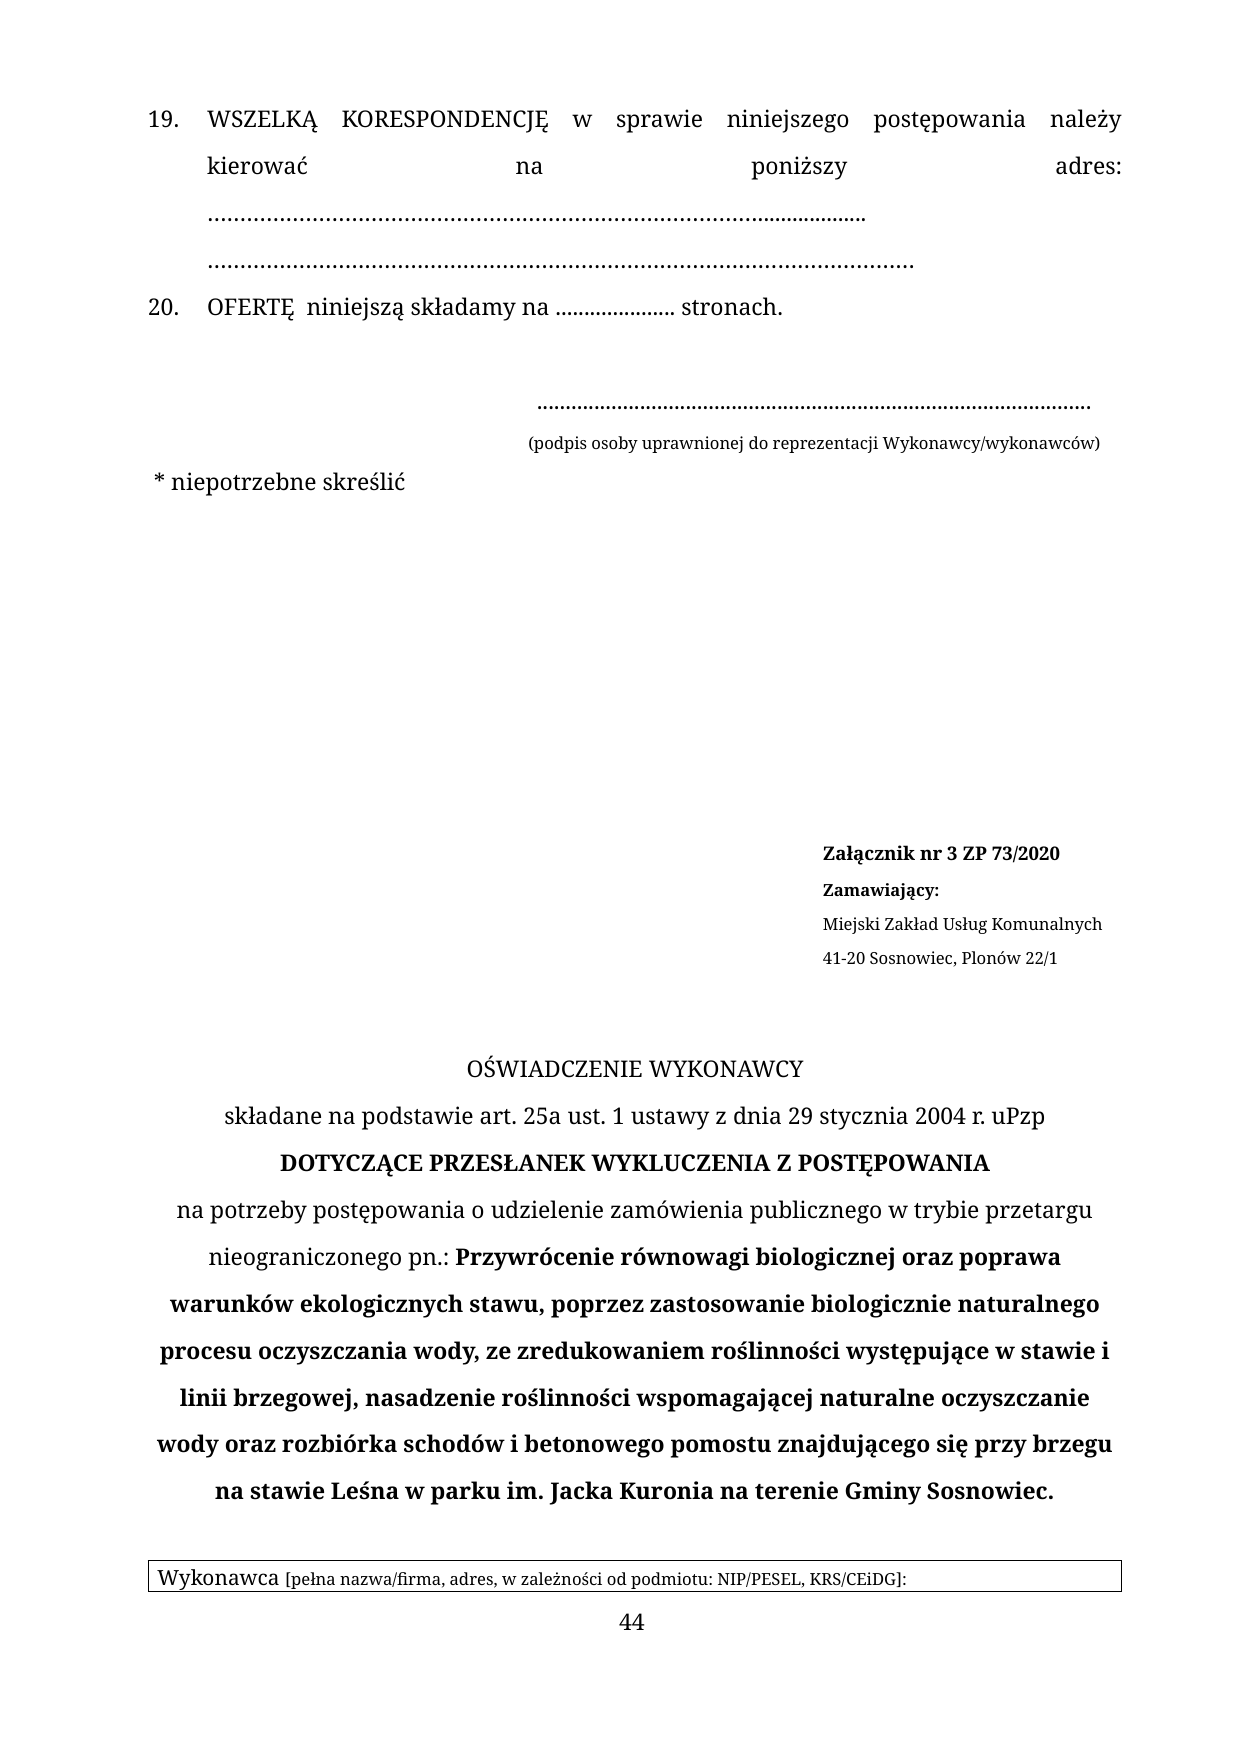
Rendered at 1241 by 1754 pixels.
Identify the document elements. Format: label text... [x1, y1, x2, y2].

text Załącznik nr 3 ZP 73/2020 [148, 841, 1122, 866]
text Wykonawca [pełna nazwa/firma, adres, w zależności od podmiotu: NIP/PESEL, KRS/CEiDG]: [149, 1561, 1121, 1591]
text OŚWIADCZENIE WYKONAWCY [148, 1053, 1122, 1084]
text 20. OFERTĘ niniejszą składamy na ..................... stronach. [148, 291, 1122, 322]
text składane na podstawie art. 25a ust. 1 ustawy z dnia 29 stycznia 2004 r. uPzp [148, 1100, 1122, 1131]
text * niepotrzebne skreślić [148, 466, 1122, 497]
text (podpis osoby uprawnionej do reprezentacji Wykonawcy/wykonawców) [148, 432, 1122, 454]
text 19. WSZELKĄ KORESPONDENCJĘ w sprawie niniejszego postępowania należy kierować na poniższy adres: …………………………………………………………………………................... [148, 103, 1122, 228]
text ................................................................................................. [148, 385, 1122, 416]
text 41-20 Sosnowiec, Plonów 22/1 [148, 947, 1122, 970]
text Miejski Zakład Usług Komunalnych [148, 913, 1122, 936]
text DOTYCZĄCE PRZESŁANEK WYKLUCZENIA Z POSTĘPOWANIA [148, 1147, 1122, 1178]
text Zamawiający: [148, 879, 1122, 902]
text na potrzeby postępowania o udzielenie zamówienia publicznego w trybie przetargu nieograniczonego pn.: Przywrócenie równowagi biologicznej oraz poprawa warunków ekologicznych stawu, poprzez zastosowanie biologicznie naturalnego procesu oczyszczania wody, ze zredukowaniem roślinności występujące w stawie i linii brzegowej, nasadzenie roślinności wspomagającej naturalne oczyszczanie wody oraz rozbiórka schodów i betonowego pomostu znajdującego się przy brzegu na stawie Leśna w parku im. Jacka Kuronia na terenie Gminy Sosnowiec. [148, 1194, 1122, 1506]
text ……………………………………………………………………………………………… [148, 244, 1122, 275]
